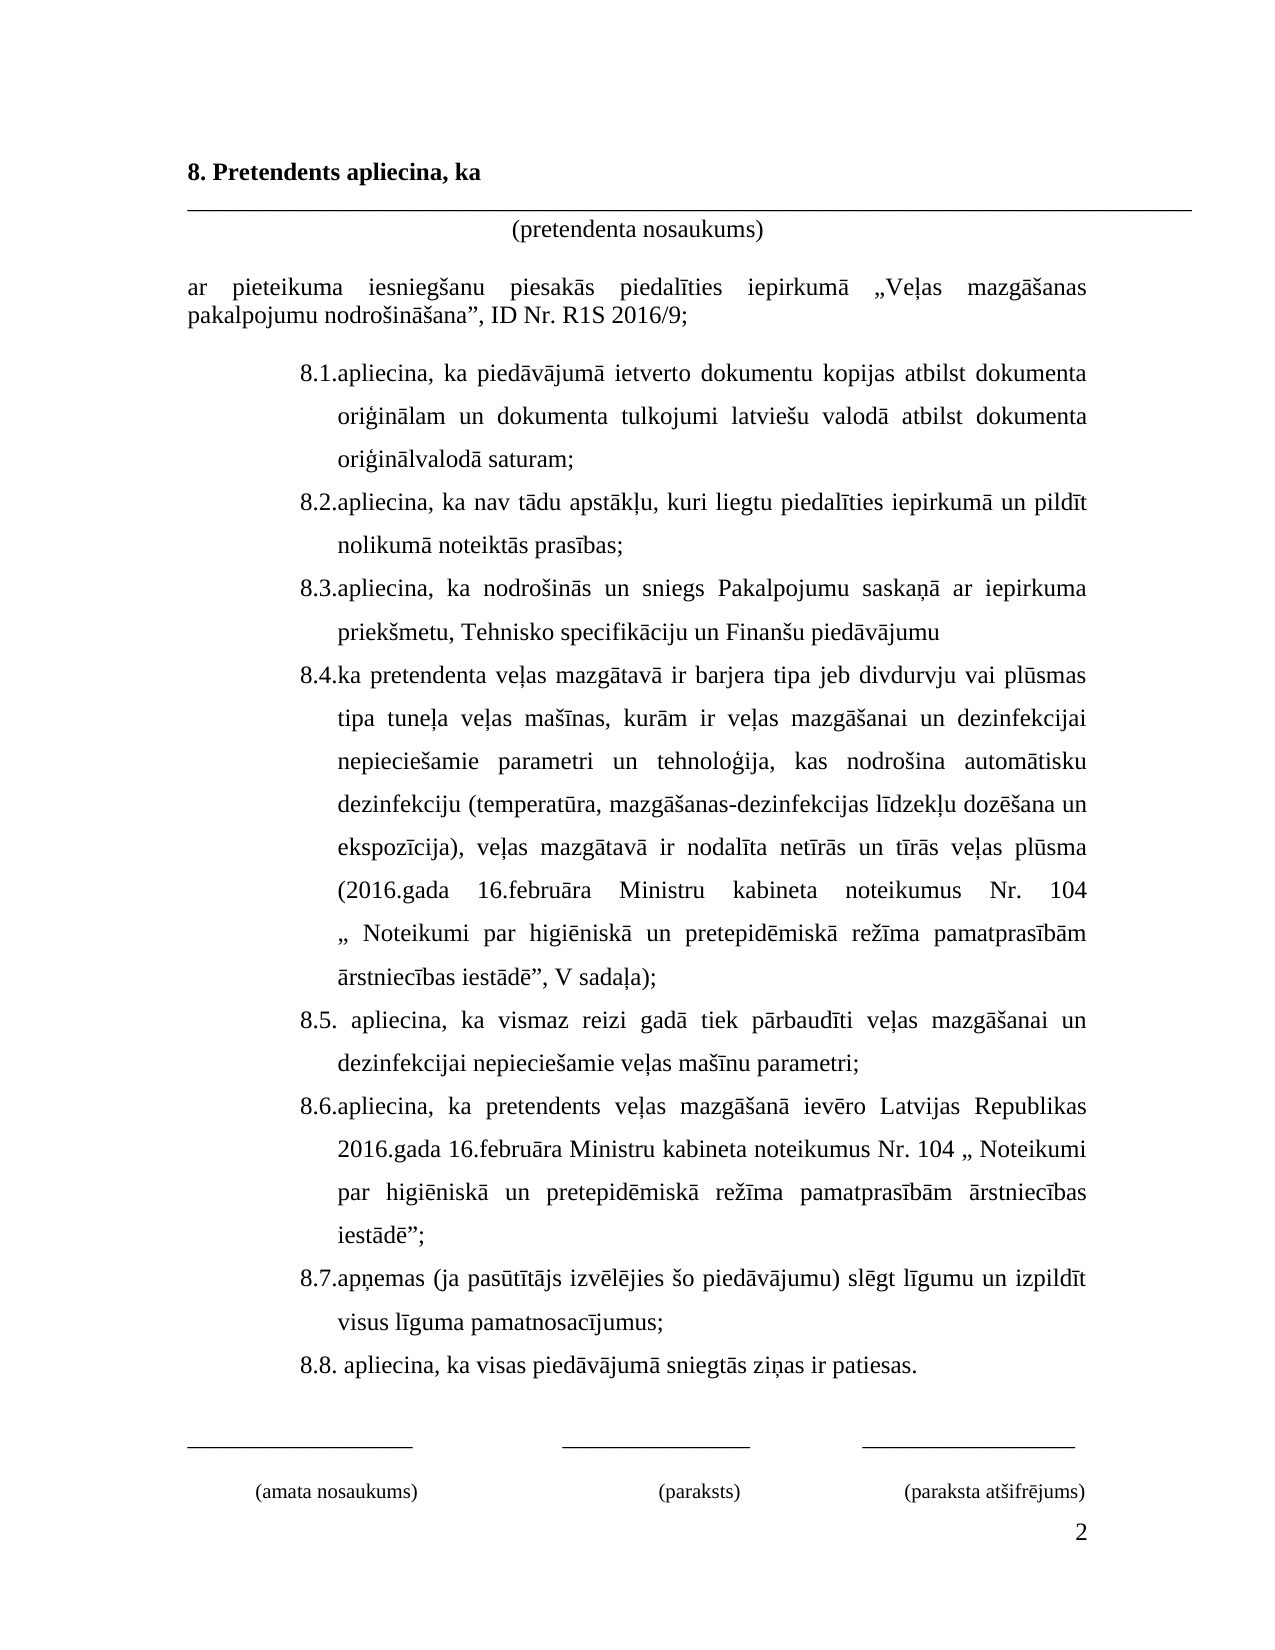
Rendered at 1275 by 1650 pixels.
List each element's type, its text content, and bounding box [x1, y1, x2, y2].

text __________________ _______________ _________________ [187, 1422, 1087, 1479]
list apliecina, ka vismaz reizi gadā tiek pārbaudīti veļas mazgāšanai un dezinfekcijai nepieciešamie veļas mašīnu parametri; [300, 1005, 1087, 1077]
list apliecina, ka pretendents veļas mazgāšanā ievēro Latvijas Republikas 2016.gada 16.februāra Ministru kabineta noteikumus Nr. 104 „ Noteikumi par higiēniskā un pretepidēmiskā režīma pamatprasībām ārstniecības iestādē”; [300, 1091, 1087, 1249]
text (amata nosaukums) (paraksts) (paraksta atšifrējums) [187, 1479, 1087, 1503]
list apliecina, ka piedāvājumā ietverto dokumentu kopijas atbilst dokumenta oriģinālam un dokumenta tulkojumi latviešu valodā atbilst dokumenta oriģinālvalodā saturam; [300, 358, 1087, 473]
list ka pretendenta veļas mazgātavā ir barjera tipa jeb divdurvju vai plūsmas tipa tuneļa veļas mašīnas, kurām ir veļas mazgāšanai un dezinfekcijai nepieciešamie parametri un tehnoloģija, kas nodrošina automātisku dezinfekciju (temperatūra, mazgāšanas-dezinfekcijas līdzekļu dozēšana un ekspozīcija), veļas mazgātavā ir nodalīta netīrās un tīrās veļas plūsma (2016.gada 16.februāra Ministru kabineta noteikumus Nr. 104 „ Noteikumi par higiēniskā un pretepidēmiskā režīma pamatprasībām ārstniecības iestādē”, V sadaļa); [300, 660, 1087, 990]
text ar pieteikuma iesniegšanu piesakās piedalīties iepirkumā „Veļas mazgāšanas pakalpojumu nodrošināšana”, ID Nr. R1S 2016/9; [187, 272, 1087, 329]
list apņemas (ja pasūtītājs izvēlējies šo piedāvājumu) slēgt līgumu un izpildīt visus līguma pamatnosacījumus; [300, 1263, 1087, 1335]
text 8. Pretendents apliecina, ka [187, 157, 1087, 185]
list apliecina, ka nav tādu apstākļu, kuri liegtu piedalīties iepirkumā un pildīt nolikumā noteiktās prasības; [300, 487, 1087, 559]
list apliecina, ka nodrošinās un sniegs Pakalpojumu saskaņā ar iepirkuma priekšmetu, Tehnisko specifikāciju un Finanšu piedāvājumu [300, 573, 1087, 645]
list apliecina, ka visas piedāvājumā sniegtās ziņas ir patiesas. [300, 1350, 1087, 1378]
text (pretendenta nosaukums) [187, 214, 1087, 243]
